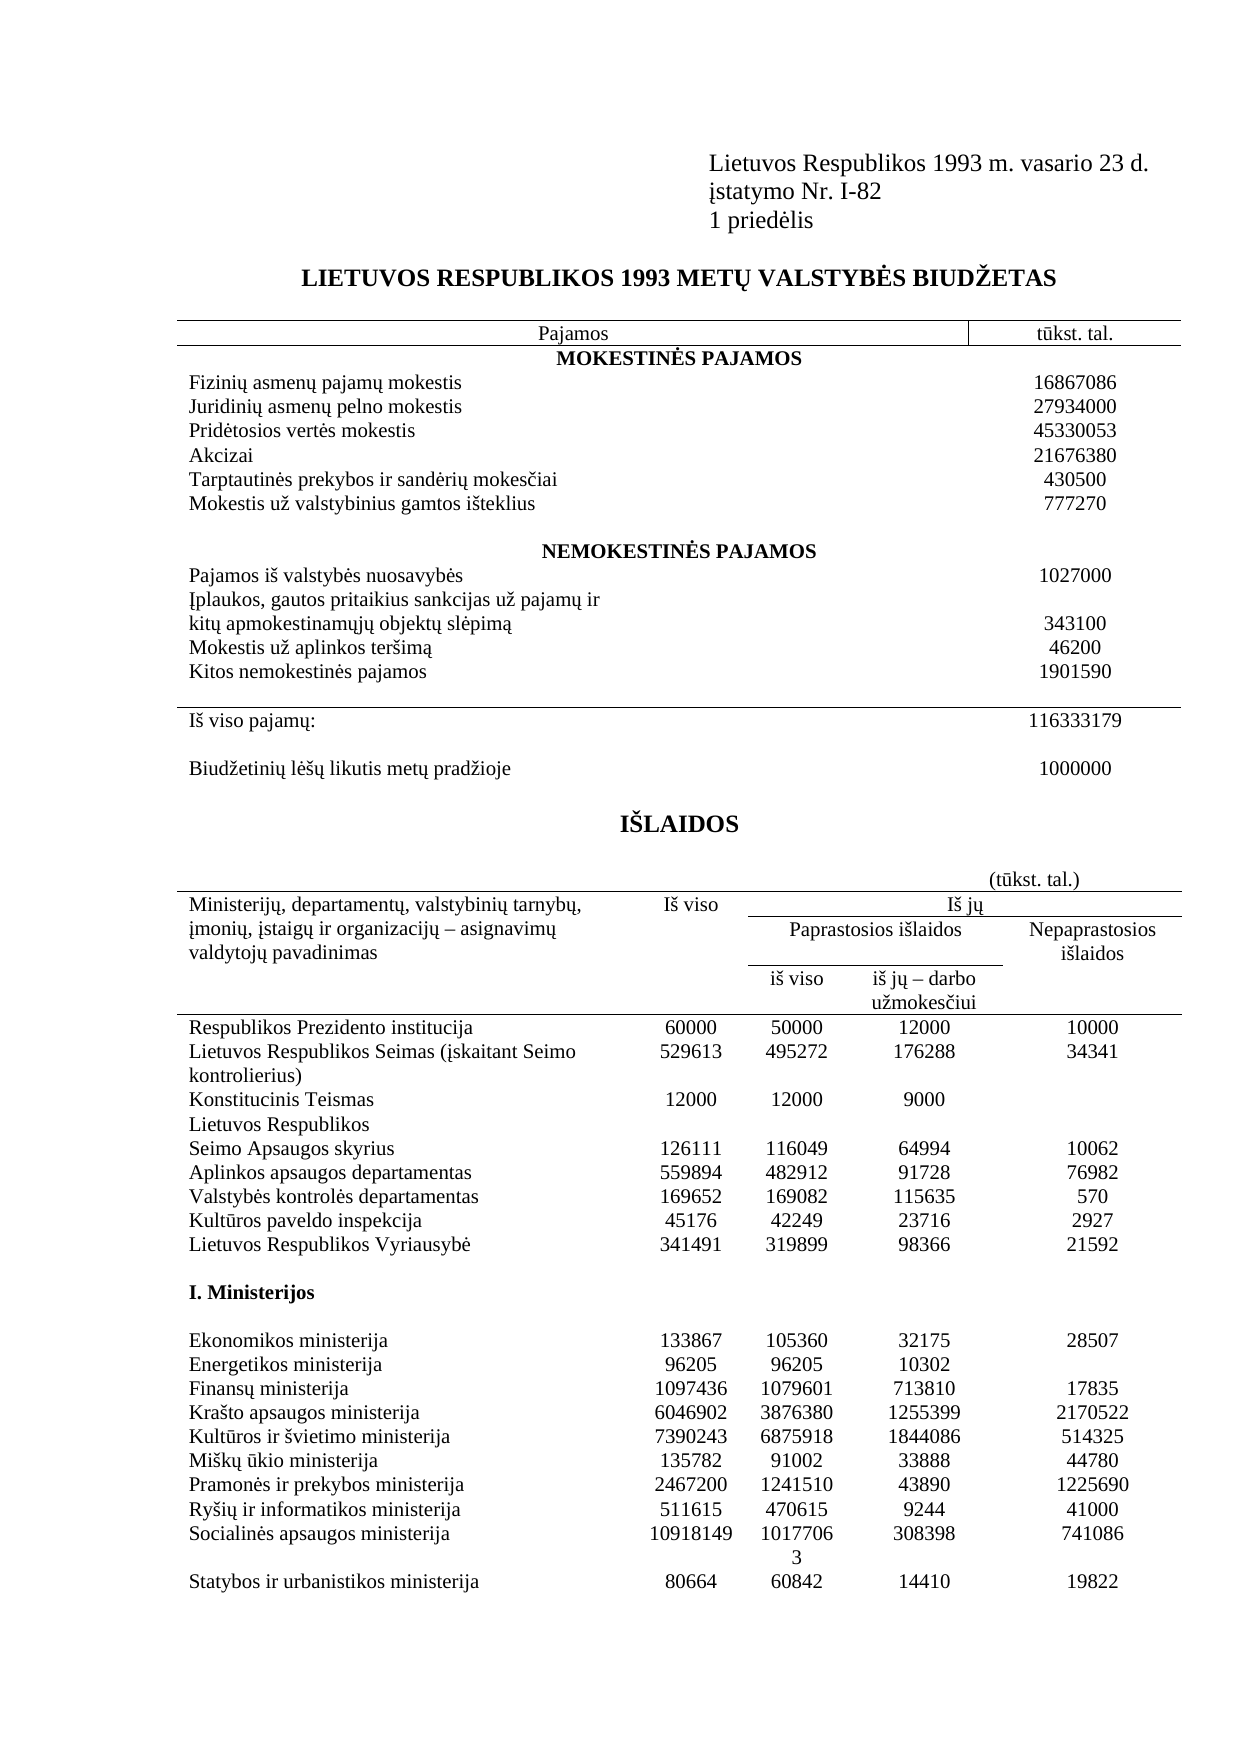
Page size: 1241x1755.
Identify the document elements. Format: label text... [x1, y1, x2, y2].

table_cell 1000000 [969, 756, 1181, 780]
table_cell 34341 [1003, 1039, 1182, 1087]
table_cell [177, 515, 969, 539]
text 1 priedėlis [177, 205, 1181, 234]
table_cell 45330053 [969, 419, 1181, 442]
table_cell 511615 [633, 1496, 748, 1521]
table_cell [845, 1304, 1003, 1328]
table_cell [748, 1111, 845, 1136]
table_cell [748, 1280, 845, 1304]
table_cell 80664 [633, 1569, 748, 1593]
table_cell [1003, 965, 1182, 1014]
table_cell Lietuvos Respublikos Seimas (įskaitant Seimo kontrolierius) [177, 1039, 633, 1087]
table_cell 32175 [845, 1328, 1003, 1352]
table_cell Pramonės ir prekybos ministerija [177, 1473, 633, 1496]
table_cell 529613 [633, 1039, 748, 1087]
table_cell [969, 515, 1181, 539]
text įstatymo Nr. I-82 [177, 176, 1181, 205]
table_cell 91728 [845, 1160, 1003, 1184]
table_cell Tarptautinės prekybos ir sandėrių mokesčiai [177, 467, 969, 491]
table_cell Paprastosios išlaidos [748, 917, 1003, 965]
table_cell 133867 [633, 1328, 748, 1352]
table_cell 45176 [633, 1208, 748, 1232]
table_cell Nepaprastosios išlaidos [1003, 917, 1182, 965]
table_cell 10000 [1003, 1015, 1182, 1039]
table_cell Biudžetinių lėšų likutis metų pradžioje [177, 756, 969, 780]
table_cell Respublikos Prezidento institucija [177, 1015, 633, 1039]
table_cell 135782 [633, 1448, 748, 1472]
table_cell Miškų ūkio ministerija [177, 1448, 633, 1472]
table_cell 7390243 [633, 1424, 748, 1448]
table_cell [969, 732, 1181, 756]
table_cell [845, 1111, 1003, 1136]
table_cell 10918149 [633, 1521, 748, 1569]
table_cell Ryšių ir informatikos ministerija [177, 1496, 633, 1521]
table_cell 21592 [1003, 1232, 1182, 1256]
table_cell [633, 1256, 748, 1280]
table_cell 319899 [748, 1232, 845, 1256]
table_cell I. Ministerijos [177, 1280, 633, 1304]
table_cell 17835 [1003, 1376, 1182, 1400]
table_cell [748, 1304, 845, 1328]
table_cell Pajamos iš valstybės nuosavybės [177, 563, 969, 587]
table_cell 482912 [748, 1160, 845, 1184]
table_cell 9244 [845, 1496, 1003, 1521]
text (tūkst. tal.) [177, 867, 1181, 891]
table_cell 116049 [748, 1136, 845, 1159]
table_cell 6875918 [748, 1424, 845, 1448]
table_cell 1027000 [969, 563, 1181, 587]
table_cell [177, 1256, 633, 1280]
table_cell 27934000 [969, 394, 1181, 418]
table_header tūkst. tal. [969, 321, 1181, 345]
table_cell 1225690 [1003, 1473, 1182, 1496]
text IŠLAIDOS [177, 809, 1181, 838]
table_cell 33888 [845, 1448, 1003, 1472]
table_cell [633, 1280, 748, 1304]
table_cell Kitos nemokestinės pajamos [177, 659, 969, 683]
table_cell Mokestis už valstybinius gamtos išteklius [177, 491, 969, 515]
table_cell 64994 [845, 1136, 1003, 1159]
table_cell 3876380 [748, 1400, 845, 1424]
table_cell 176288 [845, 1039, 1003, 1087]
table_cell Konstitucinis Teismas [177, 1088, 633, 1111]
table_cell Fizinių asmenų pajamų mokestis [177, 370, 969, 394]
table_cell kitų apmokestinamųjų objektų slėpimą [177, 611, 969, 635]
table_cell 495272 [748, 1039, 845, 1087]
table_cell 50000 [748, 1015, 845, 1039]
table_cell 23716 [845, 1208, 1003, 1232]
table_cell [748, 1256, 845, 1280]
table_cell 98366 [845, 1232, 1003, 1256]
table_cell [1003, 1256, 1182, 1280]
table_cell Seimo Apsaugos skyrius [177, 1136, 633, 1159]
table_cell 96205 [748, 1352, 845, 1376]
table_cell [845, 1256, 1003, 1280]
table_cell Kultūros paveldo inspekcija [177, 1208, 633, 1232]
table_cell 91002 [748, 1448, 845, 1472]
table_cell Iš viso pajamų: [177, 708, 969, 732]
table_cell [969, 683, 1181, 707]
table_cell 9000 [845, 1088, 1003, 1111]
table_cell iš viso [748, 966, 845, 1014]
table_cell 46200 [969, 635, 1181, 659]
table_cell Pridėtosios vertės mokestis [177, 419, 969, 442]
table_cell 126111 [633, 1136, 748, 1159]
table_cell Lietuvos Respublikos [177, 1111, 633, 1136]
table_cell [177, 1304, 633, 1328]
table_cell 76982 [1003, 1160, 1182, 1184]
table_cell [1003, 1352, 1182, 1376]
table_cell 96205 [633, 1352, 748, 1376]
table_cell 1255399 [845, 1400, 1003, 1424]
table_cell 60000 [633, 1015, 748, 1039]
table_cell 570 [1003, 1184, 1182, 1208]
table_cell 308398 [845, 1521, 1003, 1569]
table_cell Ekonomikos ministerija [177, 1328, 633, 1352]
table_cell 44780 [1003, 1448, 1182, 1472]
table_cell 169082 [748, 1184, 845, 1208]
table_cell 2467200 [633, 1473, 748, 1496]
table_cell Socialinės apsaugos ministerija [177, 1521, 633, 1569]
table_cell 12000 [845, 1015, 1003, 1039]
table_cell Aplinkos apsaugos departamentas [177, 1160, 633, 1184]
table_cell 514325 [1003, 1424, 1182, 1448]
table_cell [1003, 1304, 1182, 1328]
table_cell [1003, 1111, 1182, 1136]
table_cell 14410 [845, 1569, 1003, 1593]
table_cell 1844086 [845, 1424, 1003, 1448]
table_cell 1097436 [633, 1376, 748, 1400]
table_cell MOKESTINĖS PAJAMOS [177, 346, 1181, 370]
table_cell 341491 [633, 1232, 748, 1256]
table_cell [633, 1111, 748, 1136]
table_cell 16867086 [969, 370, 1181, 394]
table_cell Energetikos ministerija [177, 1352, 633, 1376]
table_cell [1003, 1088, 1182, 1111]
table_cell 21676380 [969, 443, 1181, 467]
table_cell Mokestis už aplinkos teršimą [177, 635, 969, 659]
table_header Iš jų [748, 892, 1182, 916]
table_header Pajamos [177, 321, 968, 345]
table_cell Valstybės kontrolės departamentas [177, 1184, 633, 1208]
table_cell 115635 [845, 1184, 1003, 1208]
table_cell 28507 [1003, 1328, 1182, 1352]
table_cell Finansų ministerija [177, 1376, 633, 1400]
table_cell [177, 732, 969, 756]
text LIETUVOS RESPUBLIKOS 1993 METŲ VALSTYBĖS BIUDŽETAS [177, 263, 1181, 291]
table_cell [633, 1304, 748, 1328]
table_cell 2170522 [1003, 1400, 1182, 1424]
table_header Ministerijų, departamentų, valstybinių tarnybų, įmonių, įstaigų ir organizacijų – asignavimų valdytojų pavadinimas [177, 892, 633, 1014]
table_cell 1901590 [969, 659, 1181, 683]
table_cell 777270 [969, 491, 1181, 515]
table_cell 19822 [1003, 1569, 1182, 1593]
table_cell 10177063 [748, 1521, 845, 1569]
table_cell 713810 [845, 1376, 1003, 1400]
table_cell 169652 [633, 1184, 748, 1208]
table_cell Kultūros ir švietimo ministerija [177, 1424, 633, 1448]
table_cell Krašto apsaugos ministerija [177, 1400, 633, 1424]
table_cell 41000 [1003, 1496, 1182, 1521]
table_cell Juridinių asmenų pelno mokestis [177, 394, 969, 418]
table_header Iš viso [633, 892, 748, 1014]
table_cell 12000 [748, 1088, 845, 1111]
table_cell 6046902 [633, 1400, 748, 1424]
table_cell 741086 [1003, 1521, 1182, 1569]
table_cell iš jų – darbo užmokesčiui [845, 966, 1003, 1014]
table_cell NEMOKESTINĖS PAJAMOS [177, 539, 1181, 563]
table_cell [845, 1280, 1003, 1304]
table_cell 1241510 [748, 1473, 845, 1496]
table_cell 43890 [845, 1473, 1003, 1496]
table_cell 12000 [633, 1088, 748, 1111]
table_cell 343100 [969, 611, 1181, 635]
table_cell 10302 [845, 1352, 1003, 1376]
table_cell 116333179 [969, 708, 1181, 732]
table_cell 105360 [748, 1328, 845, 1352]
table_cell 430500 [969, 467, 1181, 491]
table_cell Akcizai [177, 443, 969, 467]
table_cell 10062 [1003, 1136, 1182, 1159]
table_cell [1003, 1280, 1182, 1304]
table_cell [969, 587, 1181, 611]
table_cell 1079601 [748, 1376, 845, 1400]
table_cell 42249 [748, 1208, 845, 1232]
table_cell 559894 [633, 1160, 748, 1184]
table_cell Statybos ir urbanistikos ministerija [177, 1569, 633, 1593]
table_cell 470615 [748, 1496, 845, 1521]
table_cell Įplaukos, gautos pritaikius sankcijas už pajamų ir [177, 587, 969, 611]
table_cell 2927 [1003, 1208, 1182, 1232]
table_cell Lietuvos Respublikos Vyriausybė [177, 1232, 633, 1256]
table_cell [177, 683, 969, 707]
text Lietuvos Respublikos 1993 m. vasario 23 d. [177, 148, 1181, 176]
table_cell 60842 [748, 1569, 845, 1593]
